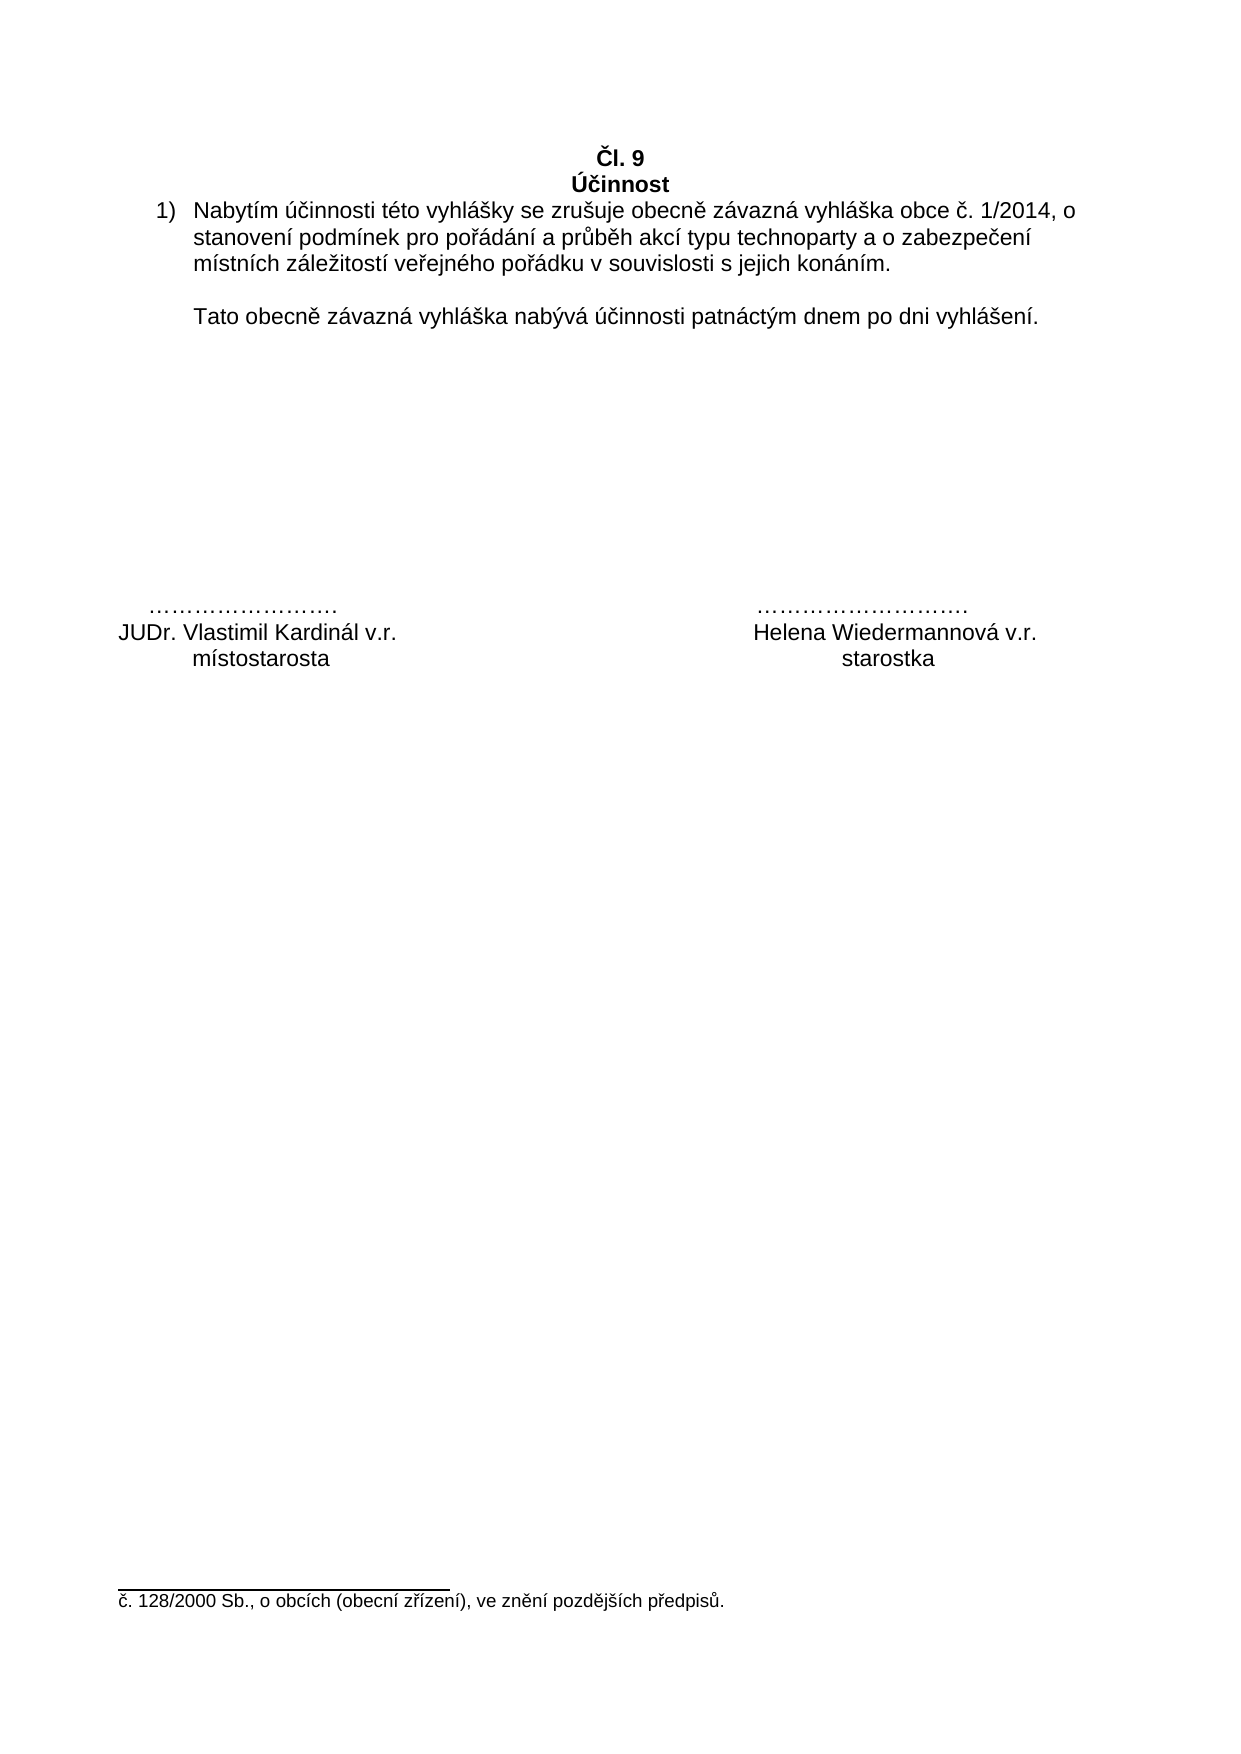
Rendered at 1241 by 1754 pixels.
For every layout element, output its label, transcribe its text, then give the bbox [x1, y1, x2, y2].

text místostarosta starostka [118, 645, 1122, 672]
text č. 128/2000 Sb., o obcích (obecní zřízení), ve znění pozdějších předpisů. [118, 1590, 1122, 1612]
list Nabytím účinnosti této vyhlášky se zrušuje obecně závazná vyhláška obce č. 1/2014, o stanovení podmínek pro pořádání a průběh akcí typu technoparty a o zabezpečení místních záležitostí veřejného pořádku v souvislosti s jejich konáním. [156, 197, 1122, 276]
text Čl. 9 [118, 144, 1122, 171]
text JUDr. Vlastimil Kardinál v.r. Helena Wiedermannová v.r. [118, 619, 1122, 645]
text Účinnost [118, 171, 1122, 197]
text Tato obecně závazná vyhláška nabývá účinnosti patnáctým dnem po dni vyhlášení. [118, 303, 1122, 329]
text ……………………. ………………………. [118, 592, 1122, 619]
